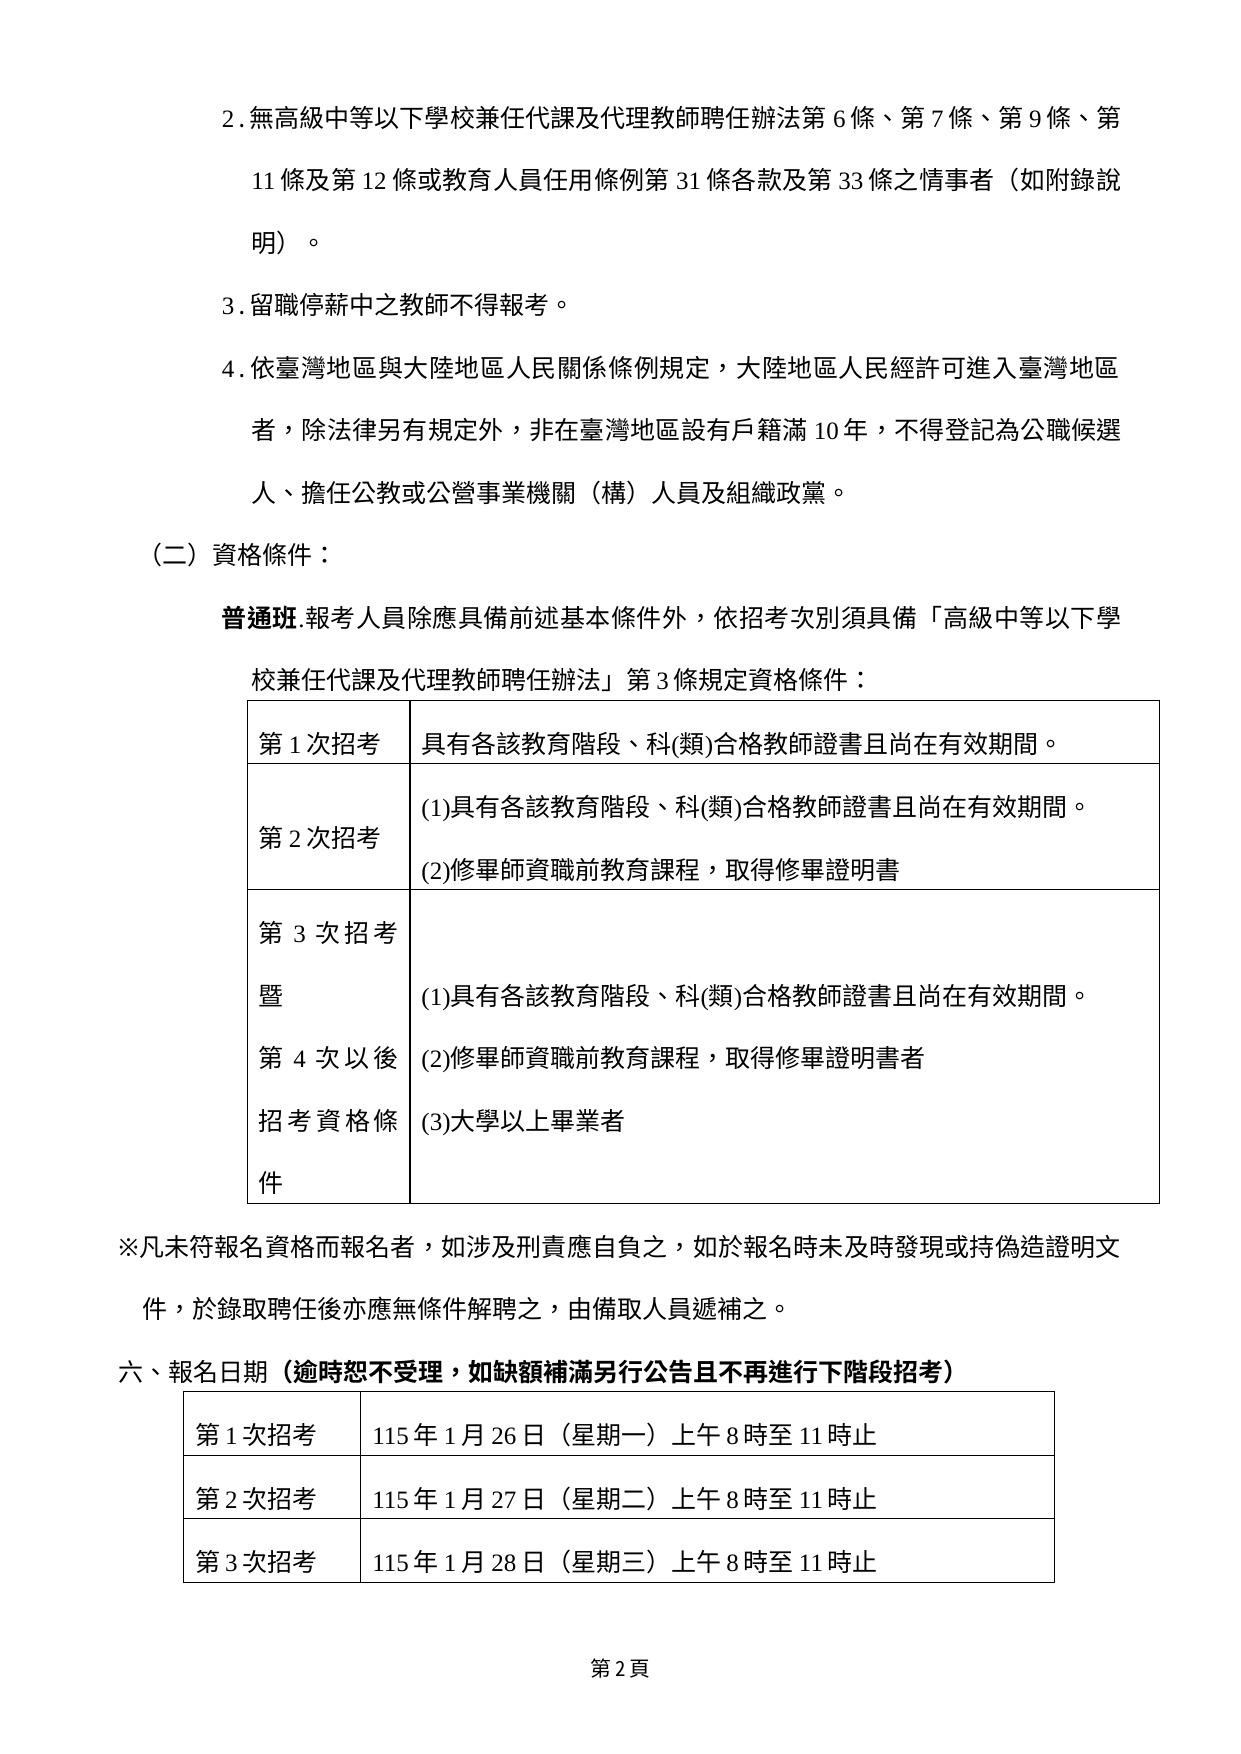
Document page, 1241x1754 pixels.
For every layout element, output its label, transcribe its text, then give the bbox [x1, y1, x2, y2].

text 4.依臺灣地區與大陸地區人民關係條例規定，大陸地區人民經許可進入臺灣地區者，除法律另有規定外，非在臺灣地區設有戶籍滿10年，不得登記為公職候選人、擔任公教或公營事業機關（構）人員及組織政黨。 [222, 324, 1122, 512]
table_cell 115年1月27日（星期二）上午8時至11時止 [361, 1456, 1054, 1518]
table_cell 第2次招考 [248, 764, 409, 889]
table_cell 第2次招考 [184, 1456, 360, 1518]
text 2.無高級中等以下學校兼任代課及代理教師聘任辦法第6條、第7條、第9條、第11條及第12條或教育人員任用條例第31條各款及第33條之情事者（如附錄說明）。 [222, 74, 1122, 262]
text 普通班.報考人員除應具備前述基本條件外，依招考次別須具備「高級中等以下學校兼任代課及代理教師聘任辦法」第3條規定資格條件： [221, 574, 1122, 699]
text 六、報名日期（逾時恕不受理，如缺額補滿另行公告且不再進行下階段招考） [118, 1329, 1122, 1391]
text 3.留職停薪中之教師不得報考。 [222, 262, 1122, 324]
table_header 具有各該教育階段、科(類)合格教師證書且尚在有效期間。 [411, 701, 1159, 763]
table_cell (1)具有各該教育階段、科(類)合格教師證書且尚在有效期間。 (2)修畢師資職前教育課程，取得修畢證明書 [411, 764, 1159, 889]
text （二）資格條件： [118, 512, 1122, 574]
table_cell 第3次招考 [184, 1519, 360, 1582]
table_header 115年1月26日（星期一）上午8時至11時止 [361, 1392, 1054, 1455]
text ※凡未符報名資格而報名者，如涉及刑責應自負之，如於報名時未及時發現或持偽造證明文件，於錄取聘任後亦應無條件解聘之，由備取人員遞補之。 [118, 1204, 1122, 1329]
table_cell 115年1月28日（星期三）上午8時至11時止 [361, 1519, 1054, 1582]
table_header 第1次招考 [184, 1392, 360, 1455]
table_header 第1次招考 [248, 701, 409, 763]
table_cell 第3次招考暨 第4次以後招考資格條件 [248, 890, 409, 1203]
table_cell (1)具有各該教育階段、科(類)合格教師證書且尚在有效期間。 (2)修畢師資職前教育課程，取得修畢證明書者 (3)大學以上畢業者 [411, 890, 1159, 1203]
